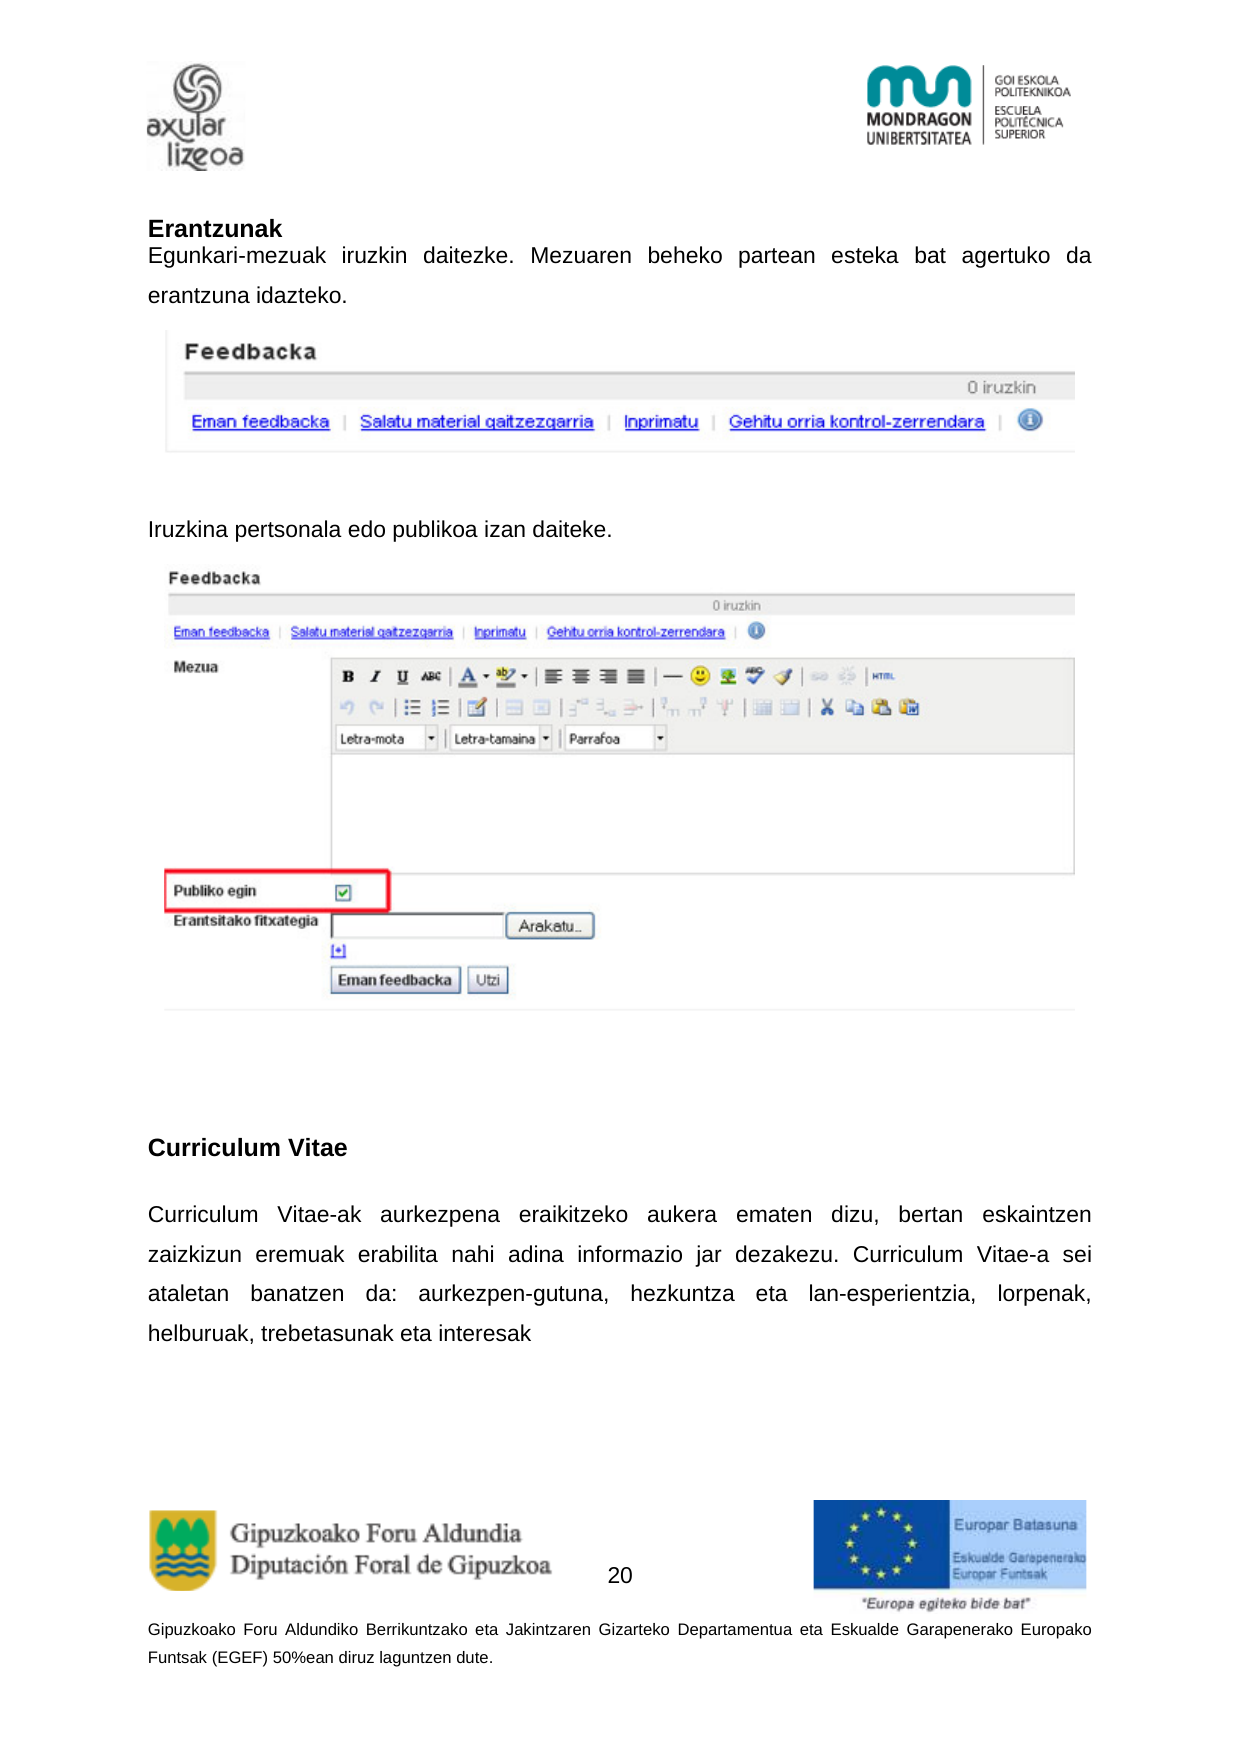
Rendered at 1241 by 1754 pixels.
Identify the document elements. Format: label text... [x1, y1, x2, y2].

picture [164, 564, 1075, 1032]
text Egunkari-mezuak iruzkin daitezke. Mezuaren beheko partean esteka bat agertuko da erantzuna idazteko. [148, 242, 1092, 308]
picture [855, 65, 1087, 147]
text Erantzunak [148, 214, 1092, 242]
text Curriculum Vitae [148, 1133, 1092, 1162]
picture [148, 1509, 556, 1591]
text Iruzkina pertsonala edo publikoa izan daiteke. [148, 516, 1092, 542]
text Curriculum Vitae-ak aurkezpena eraikitzeko aukera ematen dizu, bertan eskaintzen zaizkizun eremuak erabilita nahi adina informazio jar dezakezu. Curriculum Vitae-a sei ataletan banatzen da: aurkezpen-gutuna, hezkuntza eta lan-esperientzia, lorpenak, helburuak, trebetasunak eta interesak [148, 1201, 1092, 1346]
picture [164, 330, 1075, 454]
picture [813, 1500, 1087, 1615]
picture [146, 61, 246, 171]
